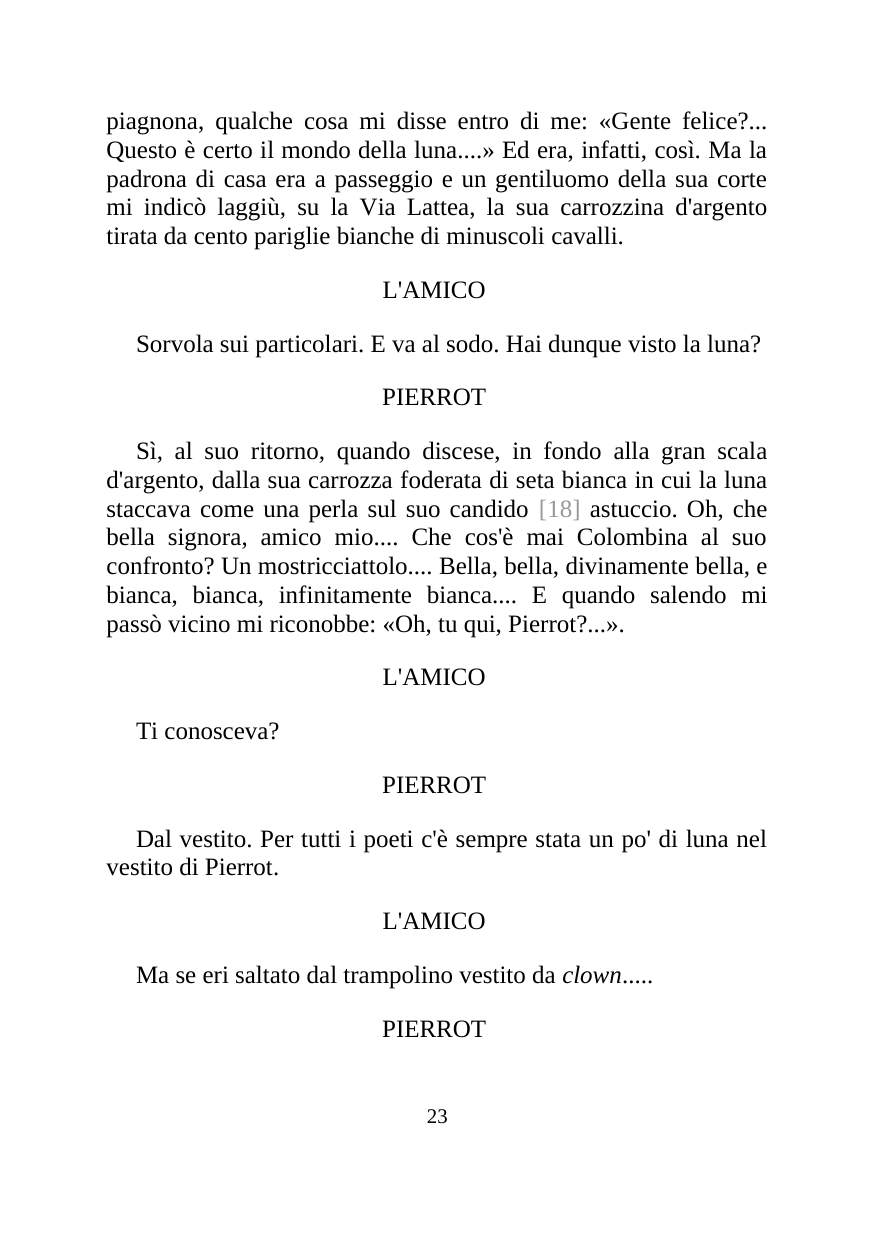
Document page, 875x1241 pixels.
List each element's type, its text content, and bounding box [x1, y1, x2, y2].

text Sorvola sui particolari. E va al sodo. Hai dunque visto la luna? [106, 329, 768, 357]
text L'AMICO [106, 662, 768, 691]
text L'AMICO [106, 906, 768, 935]
text piagnona, qualche cosa mi disse entro di me: «Gente felice?... Questo è certo il mondo della luna....» Ed era, infatti, così. Ma la padrona di casa era a passeggio e un gentiluomo della sua corte mi indicò laggiù, su la Via Lattea, la sua carrozzina d'argento tirata da cento pariglie bianche di minuscoli cavalli. [106, 106, 768, 250]
text PIERROT [106, 1014, 768, 1042]
text Sì, al suo ritorno, quando discese, in fondo alla gran scala d'argento, dalla sua carrozza foderata di seta bianca in cui la luna staccava come una perla sul suo candido [18] astuccio. Oh, che bella signora, amico mio.... Che cos'è mai Colombina al suo confronto? Un mostricciattolo.... Bella, bella, divinamente bella, e bianca, bianca, infinitamente bianca.... E quando salendo mi passò vicino mi riconobbe: «Oh, tu qui, Pierrot?...». [106, 436, 768, 637]
text PIERROT [106, 770, 768, 799]
text PIERROT [106, 382, 768, 411]
text Ti conosceva? [106, 716, 768, 745]
text L'AMICO [106, 275, 768, 304]
text Dal vestito. Per tutti i poeti c'è sempre stata un po' di luna nel vestito di Pierrot. [106, 824, 768, 881]
text Ma se eri saltato dal trampolino vestito da clown..... [106, 960, 768, 989]
